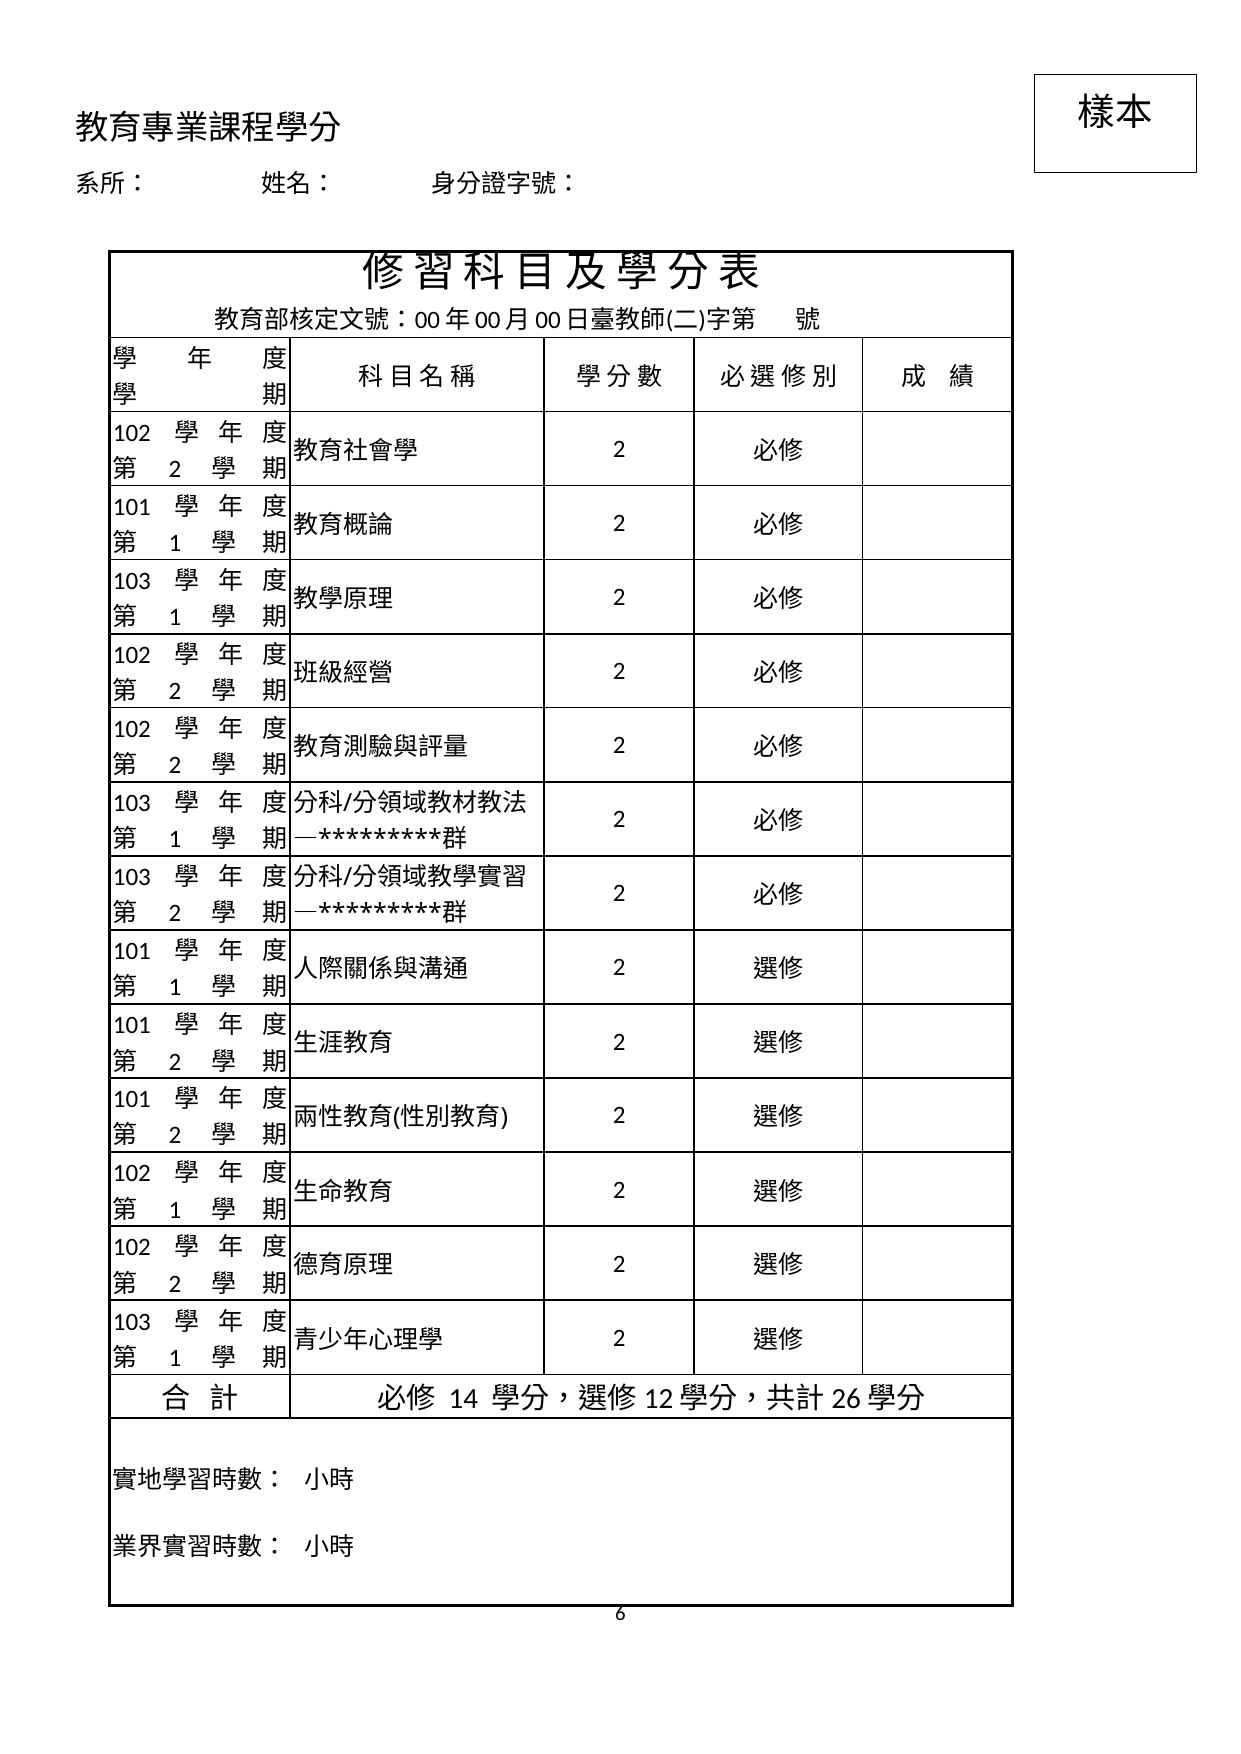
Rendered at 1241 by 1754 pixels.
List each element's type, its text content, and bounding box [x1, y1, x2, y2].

table_cell [863, 560, 1011, 633]
table_cell 必 選 修 別 [695, 338, 862, 411]
table_cell 103學年度 第1學期 [111, 783, 289, 855]
table_cell 科 目 名 稱 [291, 338, 543, 411]
table_cell 教學原理 [291, 560, 543, 633]
table_cell 必修 [695, 635, 862, 707]
text 系所： 姓名： 身分證字號： [75, 162, 1165, 200]
table_cell 2 [545, 1079, 693, 1151]
table_cell 103學年度 第2學期 [111, 857, 289, 929]
table_cell [863, 1227, 1011, 1299]
table_cell 教育社會學 [291, 412, 543, 485]
table_cell 兩性教育(性別教育) [291, 1079, 543, 1151]
table_cell 選修 [695, 1301, 862, 1373]
table_header 修 習 科 目 及 學 分 表 教育部核定文號：00年00月00日臺教師(二)字第 號 [111, 253, 1011, 337]
table_cell [863, 1079, 1011, 1151]
table_cell 選修 [695, 931, 862, 1003]
table_cell [863, 857, 1011, 929]
table_cell 必修 [695, 783, 862, 855]
table_cell 學年度 學 期 [111, 338, 289, 411]
table_cell [863, 412, 1011, 485]
table_cell 生命教育 [291, 1153, 543, 1225]
table_cell 必修 [695, 708, 862, 781]
table_cell [863, 708, 1011, 781]
table_cell 必修 [695, 560, 862, 633]
table_cell [863, 635, 1011, 707]
table_cell 合 計 [111, 1375, 289, 1417]
table_cell 102學年度 第2學期 [111, 635, 289, 707]
text 樣本 [1049, 82, 1181, 136]
table_cell 102學年度 第2學期 [111, 412, 289, 485]
table_cell 2 [545, 486, 693, 559]
table_cell 必修 14 學分，選修 12學分，共計 26 學分 [291, 1375, 1011, 1417]
table_cell 103學年度 第1學期 [111, 560, 289, 633]
table_cell 101學年度 第2學期 [111, 1005, 289, 1077]
table_cell 分科/分領域教學實習—*********群 [291, 857, 543, 929]
table_cell 2 [545, 783, 693, 855]
table_cell 生涯教育 [291, 1005, 543, 1077]
table_cell 選修 [695, 1079, 862, 1151]
table_cell 2 [545, 931, 693, 1003]
table_cell [863, 1301, 1011, 1373]
table_cell [863, 783, 1011, 855]
table_cell 2 [545, 1227, 693, 1299]
table_cell 2 [545, 857, 693, 929]
table_cell 102學年度 第2學期 [111, 1227, 289, 1299]
table_cell 人際關係與溝通 [291, 931, 543, 1003]
table_cell 選修 [695, 1227, 862, 1299]
table_cell 2 [545, 1005, 693, 1077]
table_cell 2 [545, 708, 693, 781]
table_cell 必修 [695, 486, 862, 559]
table_cell 2 [545, 560, 693, 633]
table_cell 102學年度 第1學期 [111, 1153, 289, 1225]
table_cell 教育測驗與評量 [291, 708, 543, 781]
table_cell 102學年度 第2學期 [111, 708, 289, 781]
table_cell 德育原理 [291, 1227, 543, 1299]
table_cell 分科/分領域教材教法—*********群 [291, 783, 543, 855]
table_cell [863, 931, 1011, 1003]
table_cell 學 分 數 [545, 338, 693, 411]
table_cell [863, 1153, 1011, 1225]
table_cell 班級經營 [291, 635, 543, 707]
table_cell 101學年度 第1學期 [111, 486, 289, 559]
table_cell 實地學習時數： 小時 業界實習時數： 小時 [111, 1419, 1011, 1603]
table_cell 2 [545, 1301, 693, 1373]
table_cell [863, 1005, 1011, 1077]
table_cell 選修 [695, 1153, 862, 1225]
table_cell 必修 [695, 857, 862, 929]
table_cell 2 [545, 1153, 693, 1225]
table_cell 101學年度 第2學期 [111, 1079, 289, 1151]
table_cell 選修 [695, 1005, 862, 1077]
table_cell 2 [545, 412, 693, 485]
table_cell 成 績 [863, 338, 1011, 411]
table_cell 103學年度 第1學期 [111, 1301, 289, 1373]
table_cell 必修 [695, 412, 862, 485]
table_cell 教育概論 [291, 486, 543, 559]
table_cell 2 [545, 635, 693, 707]
table_cell 101學年度 第1學期 [111, 931, 289, 1003]
table_cell 青少年心理學 [291, 1301, 543, 1373]
table_cell [863, 486, 1011, 559]
text 教育專業課程學分 [75, 87, 1034, 162]
